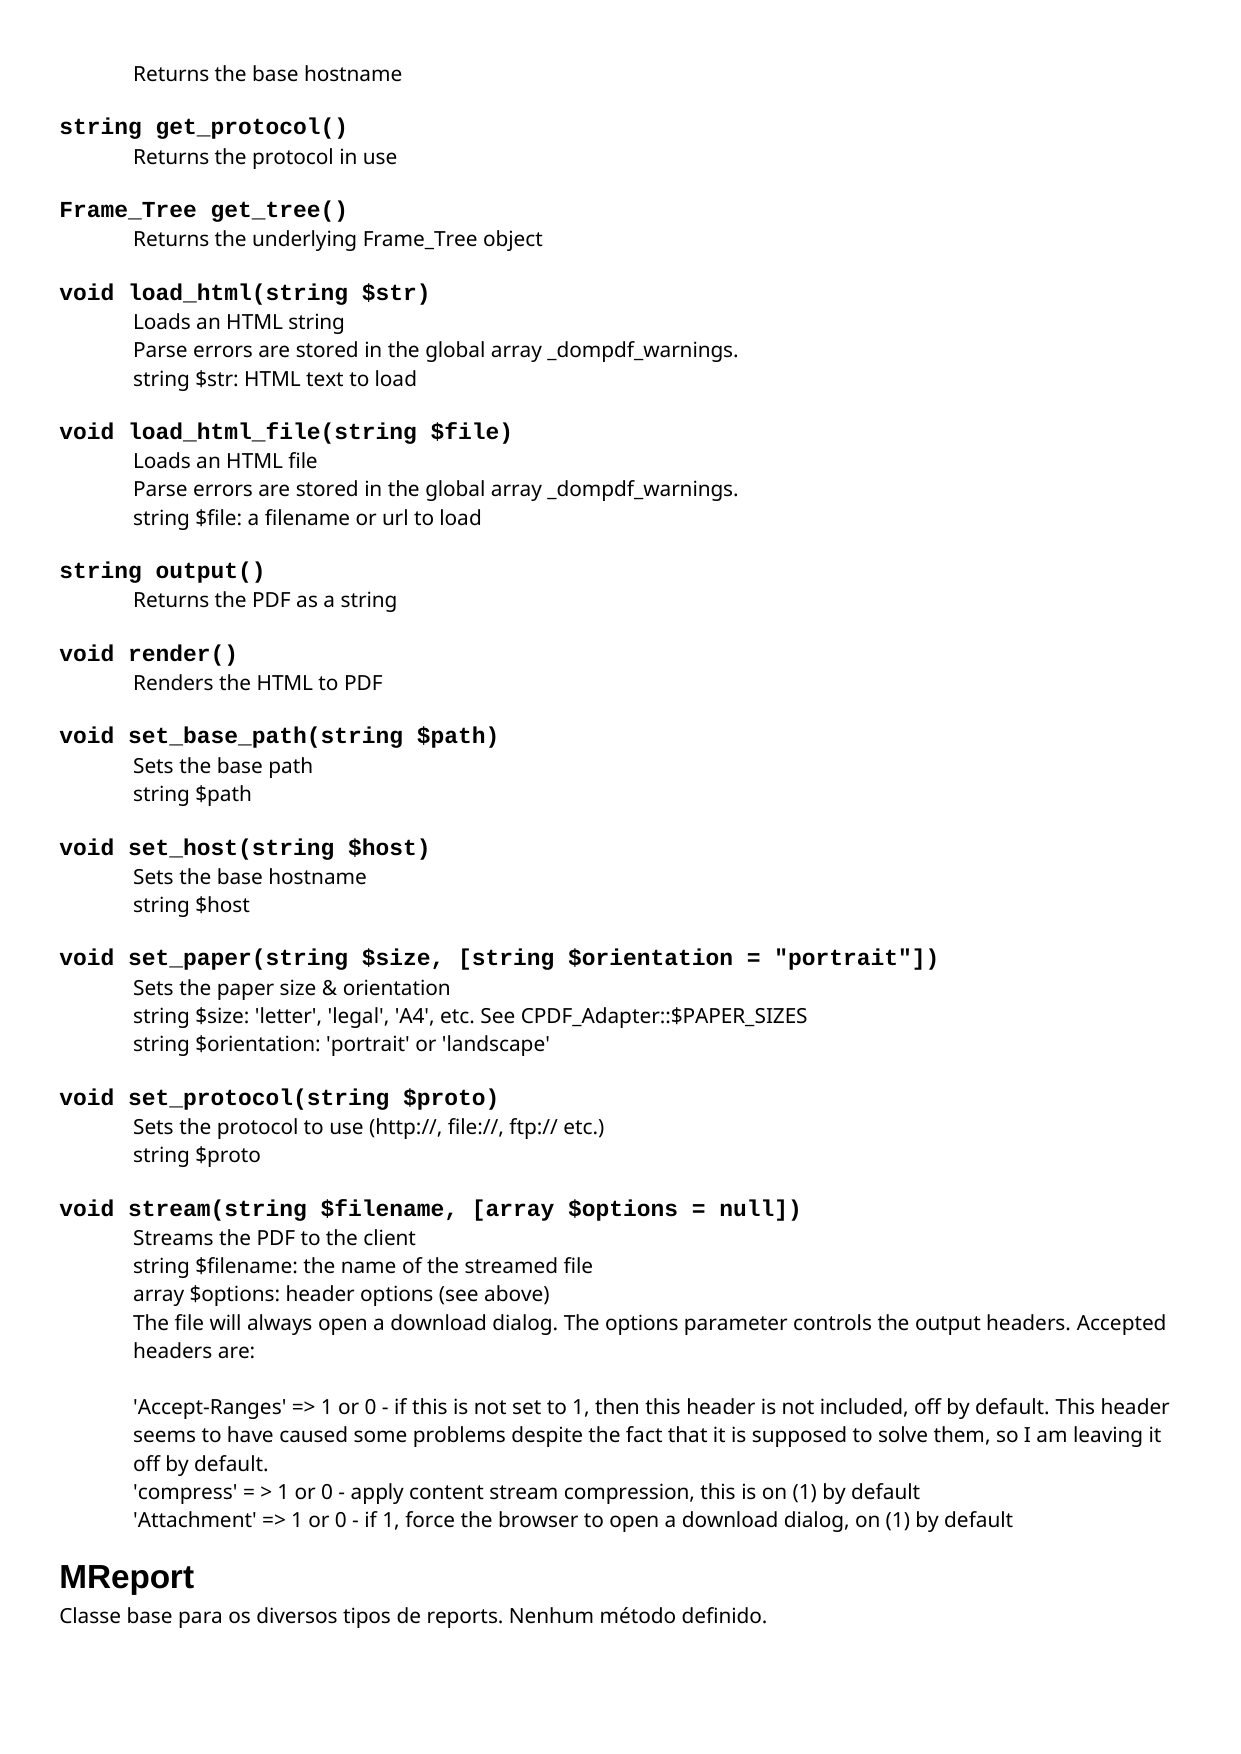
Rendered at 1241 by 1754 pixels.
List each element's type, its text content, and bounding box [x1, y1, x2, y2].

text Classe base para os diversos tipos de reports. Nenhum método definido. [59, 1602, 1181, 1630]
subtitle MReport [59, 1558, 1181, 1595]
text Parse errors are stored in the global array _dompdf_warnings. [59, 474, 1181, 503]
text The file will always open a download dialog. The options parameter controls the output headers. Accepted headers are: 'Accept-Ranges' => 1 or 0 - if this is not set to 1, then this header is not included, off by default. This header seems to have caused some problems despite the fact that it is supposed to solve them, so I am leaving it off by default. 'compress' = > 1 or 0 - apply content stream compression, this is on (1) by default 'Attachment' => 1 or 0 - if 1, force the browser to open a download dialog, on (1) by default [133, 1308, 1181, 1533]
text string $filename: the name of the streamed file [59, 1251, 1181, 1279]
text string get_protocol() [59, 116, 1181, 142]
text void load_html(string $str) [59, 281, 1181, 307]
text Sets the base path [59, 751, 1181, 779]
text Sets the paper size & orientation [59, 973, 1181, 1001]
text string $file: a filename or url to load [59, 503, 1181, 531]
text Returns the underlying Frame_Tree object [59, 224, 1181, 253]
text string $proto [59, 1140, 1181, 1168]
text string $path [59, 779, 1181, 807]
text void stream(string $filename, [array $options = null]) [59, 1197, 1181, 1223]
text string $orientation: 'portrait' or 'landscape' [59, 1029, 1181, 1057]
text void set_paper(string $size, [string $orientation = "portrait"]) [59, 947, 1181, 973]
text Returns the PDF as a string [59, 586, 1181, 614]
text array $options: header options (see above) [59, 1279, 1181, 1308]
text void load_html_file(string $file) [59, 420, 1181, 446]
text Returns the base hostname [59, 59, 1181, 87]
text void render() [59, 642, 1181, 668]
text Sets the protocol to use (http://, file://, ftp:// etc.) [59, 1112, 1181, 1140]
text string $host [59, 890, 1181, 918]
text Returns the protocol in use [59, 142, 1181, 170]
text Loads an HTML string [59, 307, 1181, 335]
text Loads an HTML file [59, 446, 1181, 474]
text Streams the PDF to the client [59, 1223, 1181, 1251]
text Renders the HTML to PDF [59, 668, 1181, 696]
text void set_protocol(string $proto) [59, 1086, 1181, 1112]
text void set_host(string $host) [59, 836, 1181, 862]
text Sets the base hostname [59, 862, 1181, 890]
text string $size: 'letter', 'legal', 'A4', etc. See CPDF_Adapter::$PAPER_SIZES [59, 1001, 1181, 1029]
text void set_base_path(string $path) [59, 725, 1181, 751]
text string $str: HTML text to load [59, 364, 1181, 392]
text Frame_Tree get_tree() [59, 198, 1181, 224]
text string output() [59, 559, 1181, 586]
text Parse errors are stored in the global array _dompdf_warnings. [59, 335, 1181, 364]
